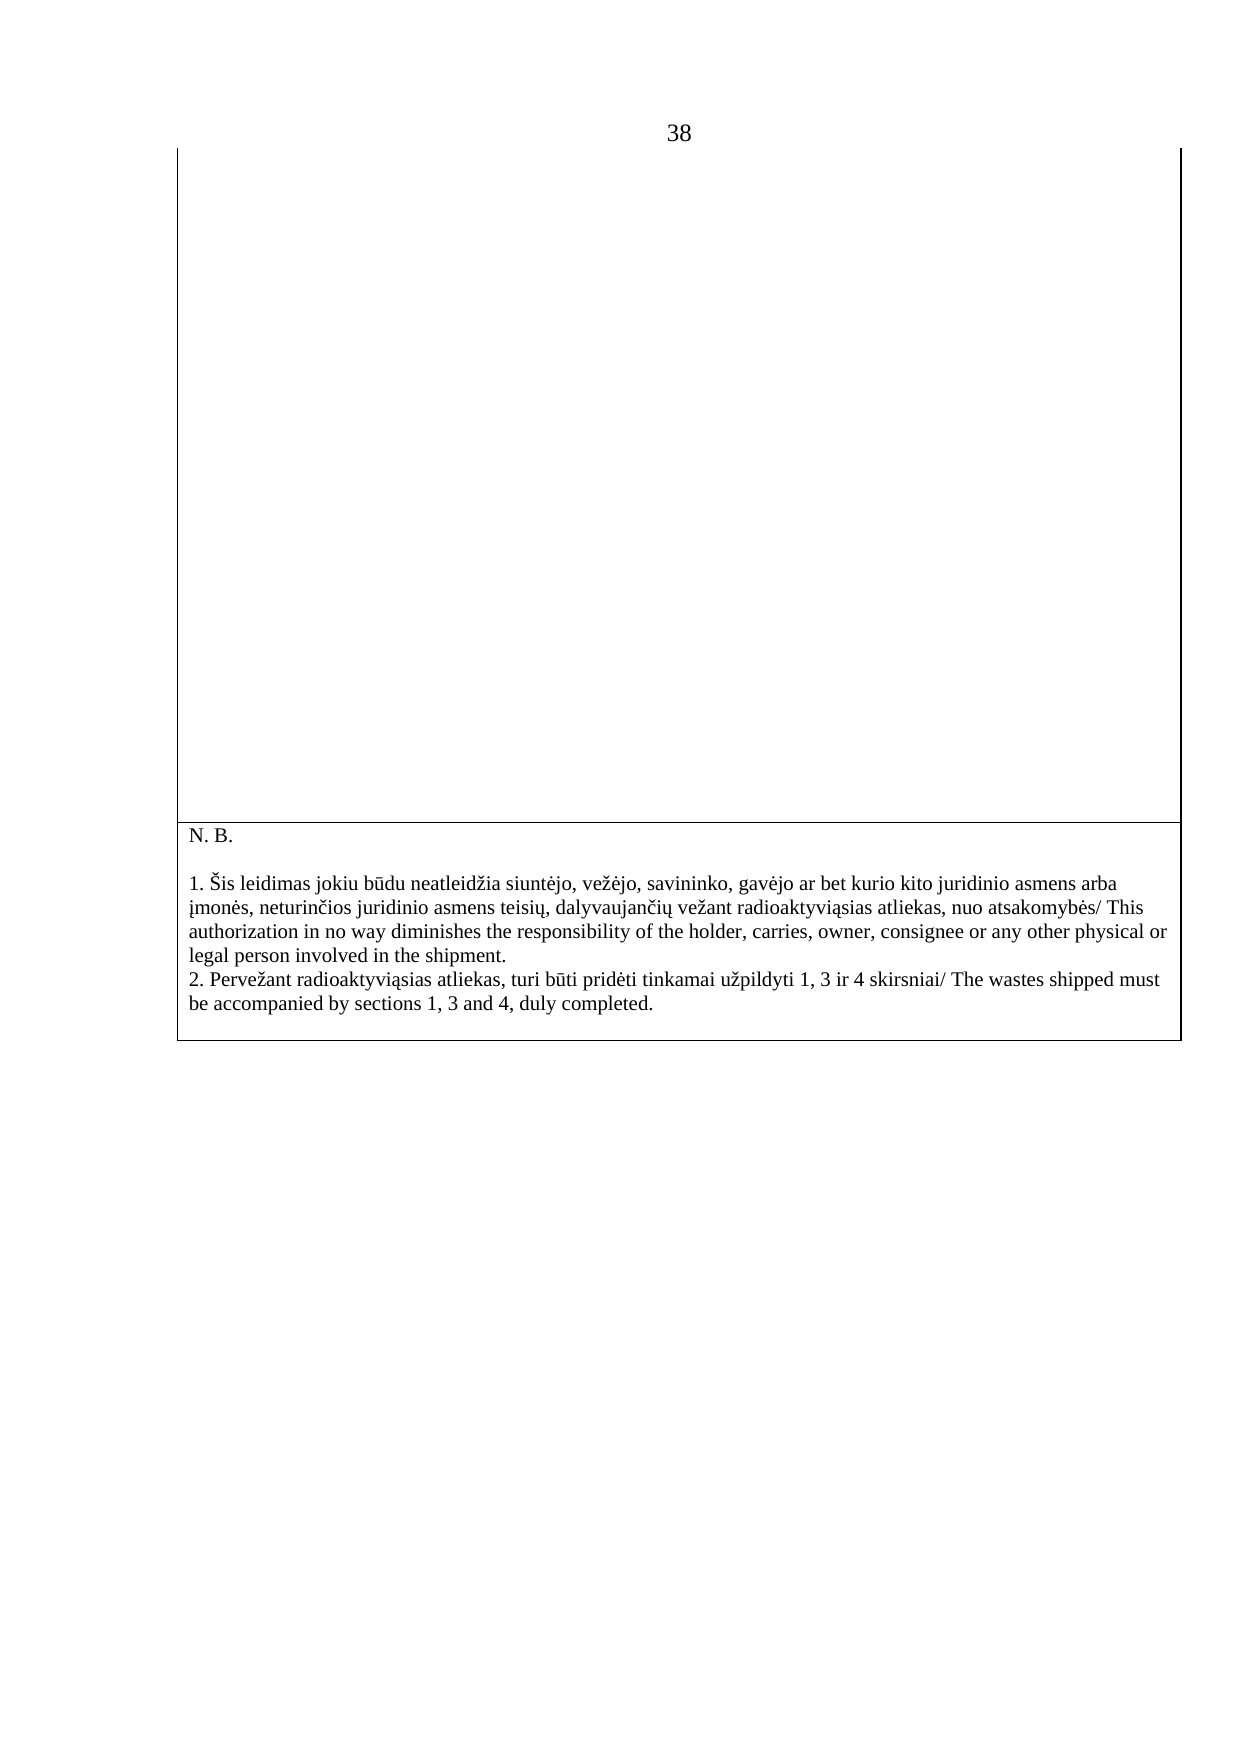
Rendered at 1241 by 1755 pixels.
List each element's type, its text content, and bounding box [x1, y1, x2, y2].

table_cell [178, 340, 1180, 364]
table_cell [178, 148, 1180, 172]
table_cell [178, 172, 1180, 196]
table_cell [178, 460, 1180, 484]
table_cell [178, 436, 1180, 460]
table_cell 1. Šis leidimas jokiu būdu neatleidžia siuntėjo, vežėjo, savininko, gavėjo ar bet kurio kito juridinio asmens arba įmonės, neturinčios juridinio asmens teisių, dalyvaujančių vežant radioaktyviąsias atliekas, nuo atsakomybės/ This authorization in no way diminishes the responsibility of the holder, carries, owner, consignee or any other physical or legal person involved in the shipment. [178, 871, 1180, 967]
table_cell [178, 316, 1180, 340]
table_cell [178, 653, 1180, 677]
table_cell [178, 220, 1180, 244]
table_cell [178, 509, 1180, 533]
table_cell [178, 388, 1180, 412]
table_cell [178, 533, 1180, 557]
table_cell N. B. [178, 823, 1180, 847]
table_cell [178, 292, 1180, 316]
table_cell [178, 557, 1180, 581]
table_cell [178, 605, 1180, 629]
table_cell [178, 701, 1180, 725]
table_cell [178, 773, 1180, 797]
table_cell [178, 412, 1180, 436]
table_cell [178, 364, 1180, 388]
table_cell 2. Pervežant radioaktyviąsias atliekas, turi būti pridėti tinkamai užpildyti 1, 3 ir 4 skirsniai/ The wastes shipped must be accompanied by sections 1, 3 and 4, duly completed. [178, 967, 1180, 1039]
table_cell [178, 485, 1180, 508]
table_cell [178, 268, 1180, 292]
table_cell [178, 725, 1180, 749]
table_cell [178, 581, 1180, 605]
table_cell [178, 797, 1180, 821]
table_cell [178, 629, 1180, 653]
table_cell [178, 677, 1180, 701]
table_cell [178, 749, 1180, 773]
table_cell [178, 847, 1180, 871]
table_cell [178, 196, 1180, 220]
table_cell [178, 244, 1180, 268]
